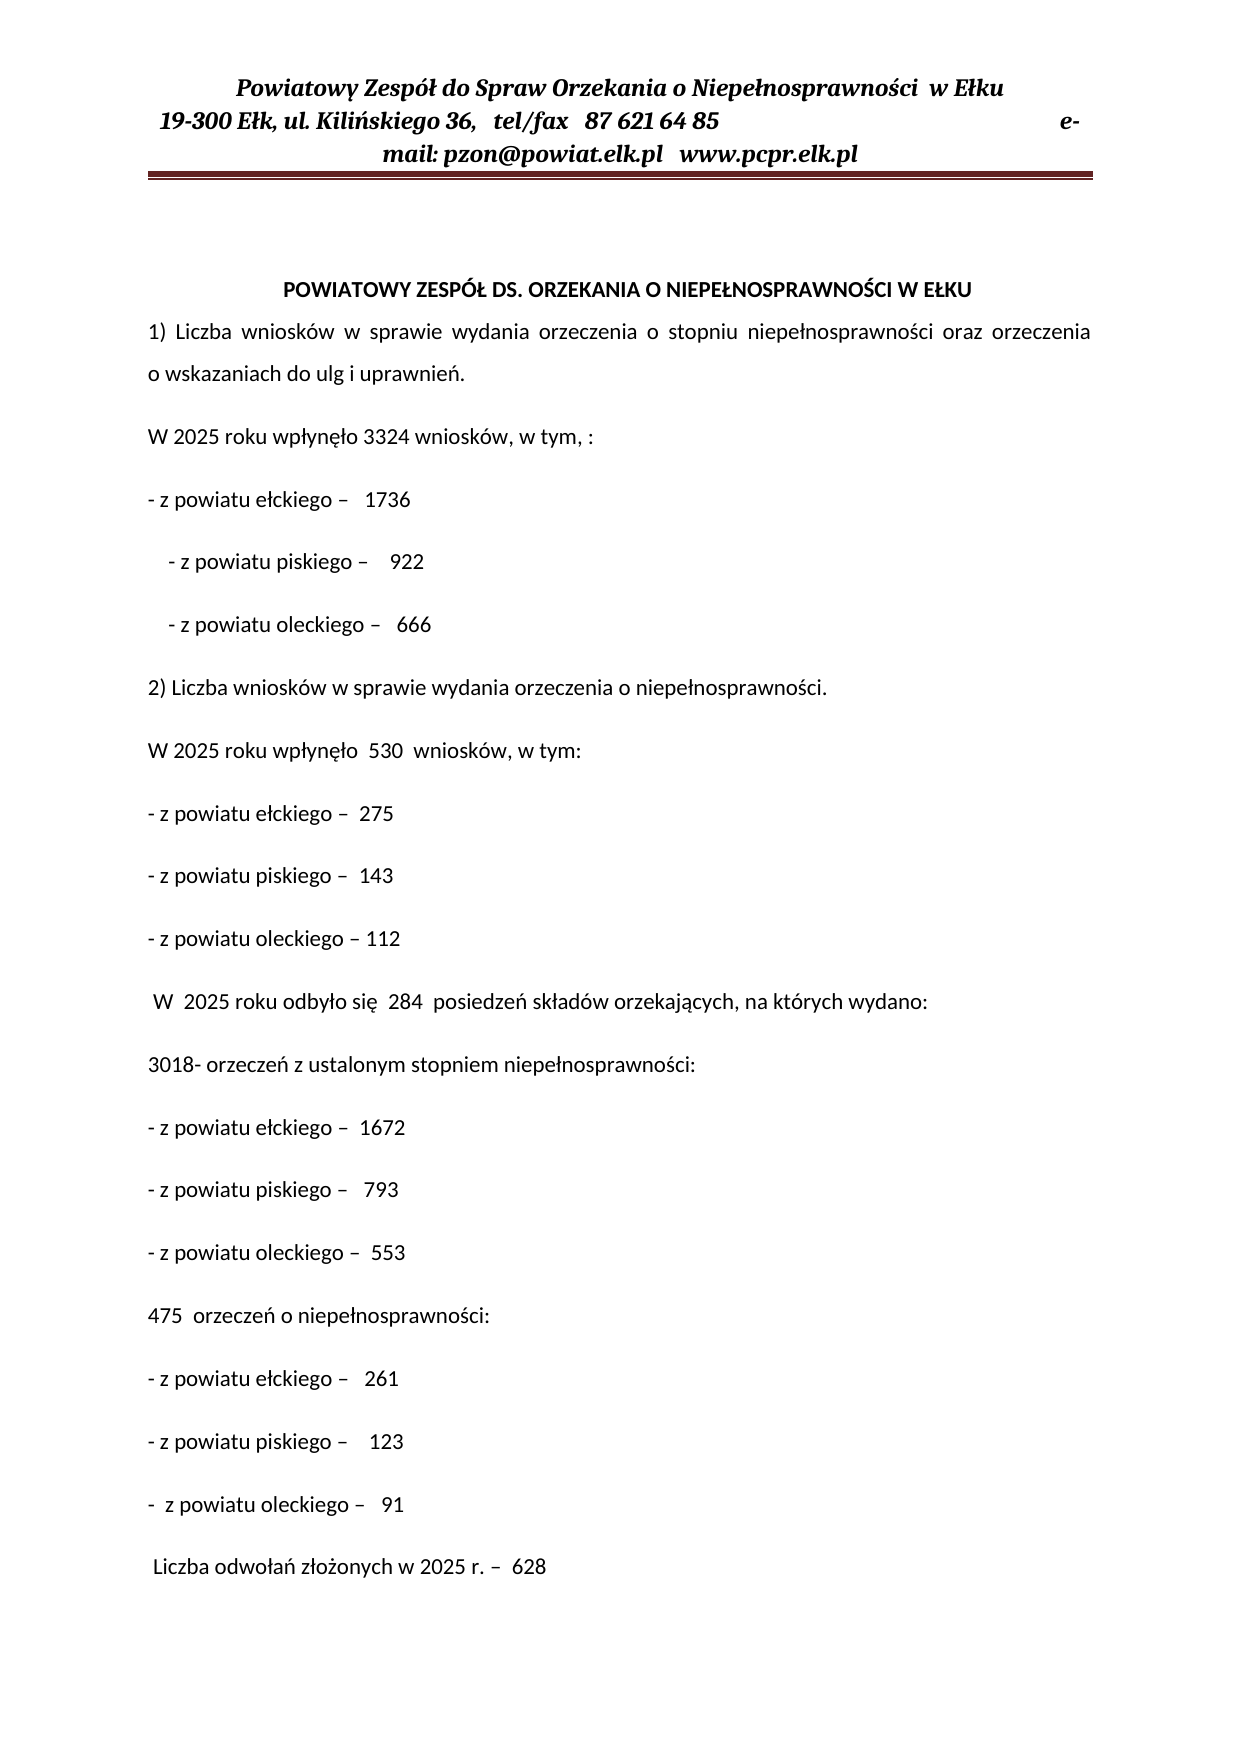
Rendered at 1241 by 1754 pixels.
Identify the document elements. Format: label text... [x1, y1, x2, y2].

text - z powiatu piskiego – 922 [148, 547, 1093, 576]
text 475 orzeczeń o niepełnosprawności: [148, 1301, 1093, 1329]
text - z powiatu oleckiego – 112 [148, 924, 1093, 952]
text W 2025 roku wpłynęło 3324 wniosków, w tym, : [148, 422, 1093, 450]
text - z powiatu piskiego – 123 [148, 1427, 1093, 1455]
text 1) Liczba wniosków w sprawie wydania orzeczenia o stopniu niepełnosprawności oraz orzeczenia o wskazaniach do ulg i uprawnień. [148, 317, 1093, 387]
text - z powiatu piskiego – 143 [148, 862, 1093, 889]
text - z powiatu ełckiego – 275 [148, 799, 1093, 827]
text - z powiatu oleckiego – 666 [148, 610, 1093, 638]
text - z powiatu ełckiego – 261 [148, 1364, 1093, 1392]
text W 2025 roku odbyło się 284 posiedzeń składów orzekających, na których wydano: [148, 987, 1093, 1015]
text - z powiatu piskiego – 793 [148, 1176, 1093, 1204]
text 2) Liczba wniosków w sprawie wydania orzeczenia o niepełnosprawności. [148, 673, 1093, 701]
text - z powiatu ełckiego – 1736 [148, 485, 1093, 513]
text - z powiatu oleckiego – 91 [148, 1490, 1093, 1518]
text POWIATOWY ZESPÓŁ DS. ORZEKANIA O NIEPEŁNOSPRAWNOŚCI W EŁKU [148, 275, 1093, 303]
text - z powiatu oleckiego – 553 [148, 1238, 1093, 1266]
text W 2025 roku wpłynęło 530 wniosków, w tym: [148, 736, 1093, 764]
text Liczba odwołań złożonych w 2025 r. – 628 [148, 1552, 1093, 1581]
text 3018- orzeczeń z ustalonym stopniem niepełnosprawności: [148, 1050, 1093, 1078]
text - z powiatu ełckiego – 1672 [148, 1113, 1093, 1141]
